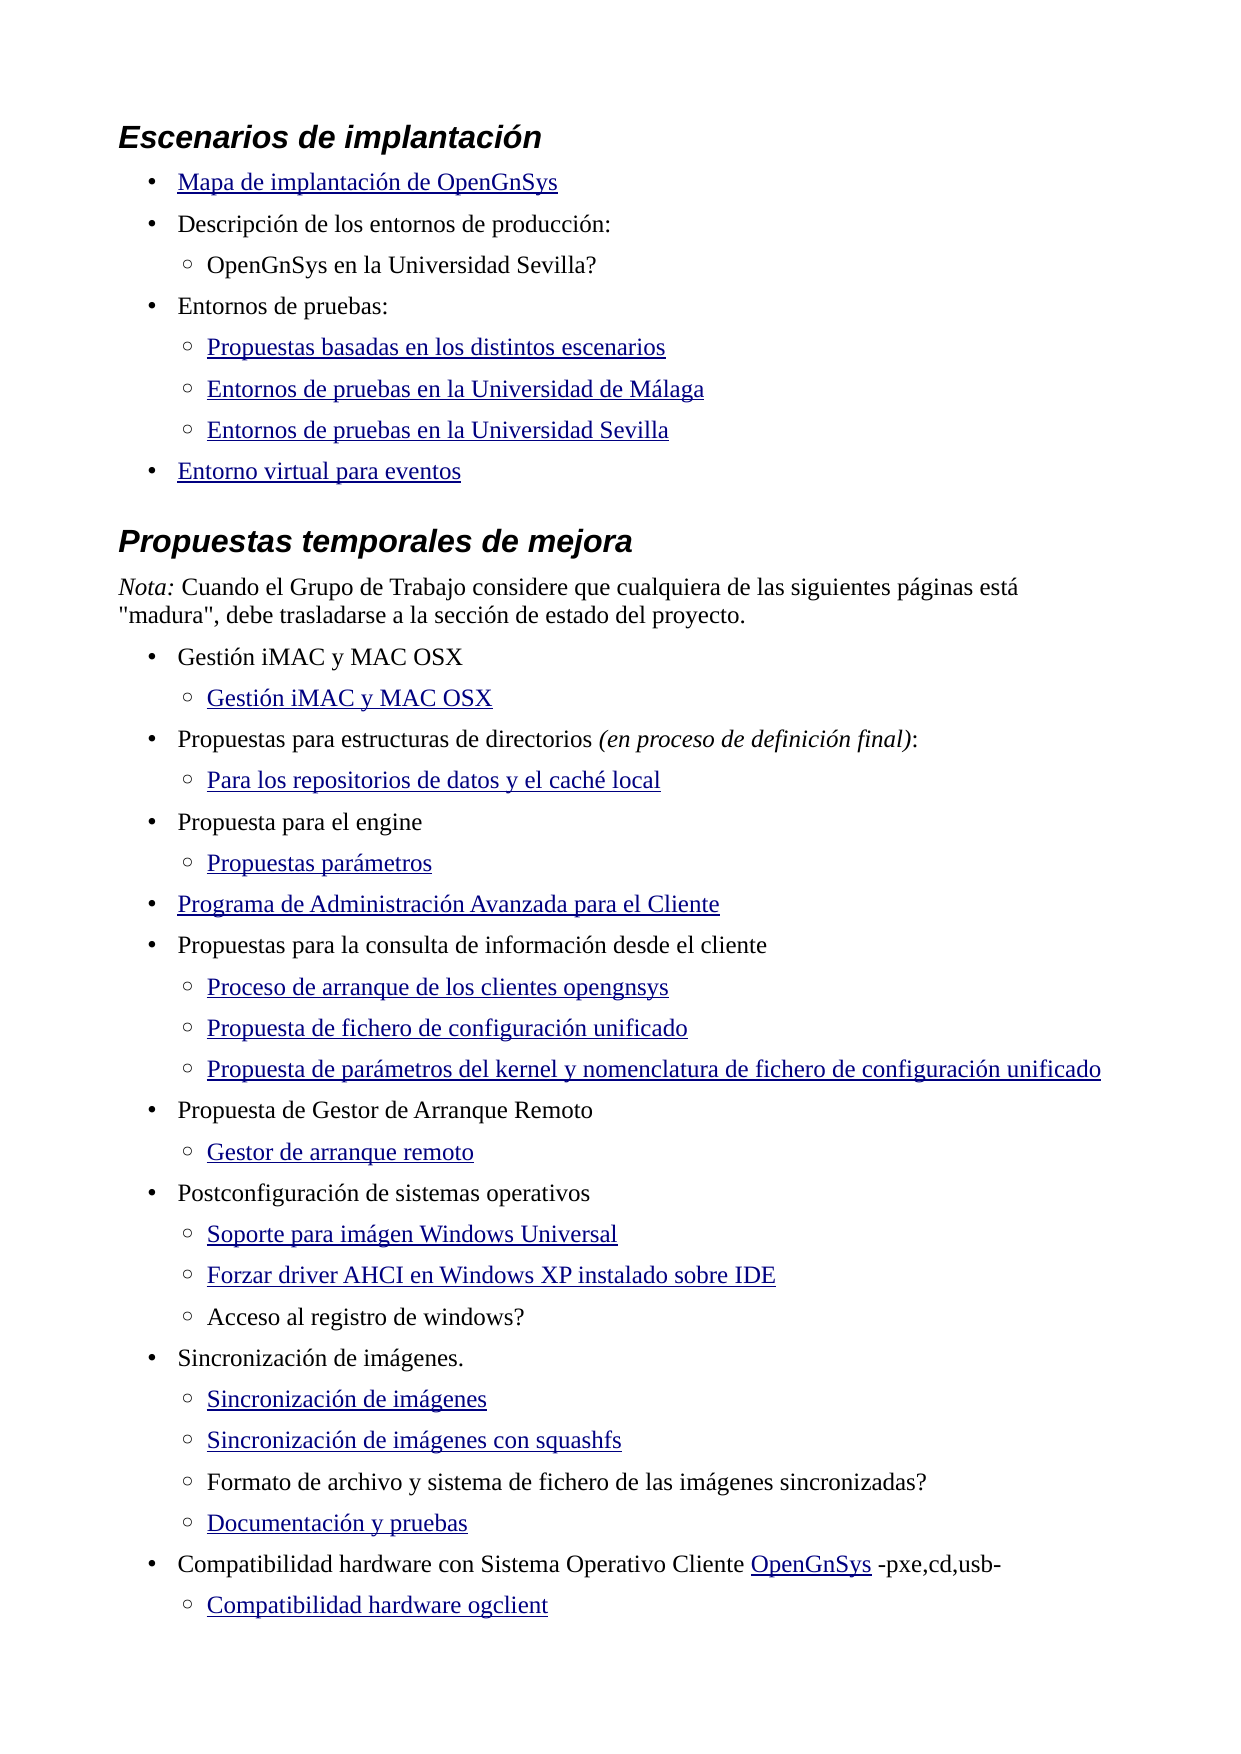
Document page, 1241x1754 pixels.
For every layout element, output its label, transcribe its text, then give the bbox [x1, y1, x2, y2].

list Descripción de los entornos de producción: [148, 209, 1122, 237]
subtitle Escenarios de implantación [118, 118, 1122, 155]
text Nota: Cuando el Grupo de Trabajo considere que cualquiera de las siguientes páginas está "madura", debe trasladarse a la sección de estado del proyecto. [118, 572, 1122, 629]
list Sincronización de imágenes [177, 1384, 1122, 1413]
list Gestor de arranque remoto [177, 1137, 1122, 1166]
list OpenGnSys en la Universidad Sevilla? [177, 250, 1122, 279]
list Entornos de pruebas en la Universidad de Málaga [177, 374, 1122, 402]
list Gestión iMAC y MAC OSX [148, 642, 1122, 671]
list Propuestas para estructuras de directorios (en proceso de definición final): [148, 724, 1122, 753]
list Sincronización de imágenes con squashfs [177, 1426, 1122, 1454]
list Propuestas basadas en los distintos escenarios [177, 332, 1122, 361]
list Formato de archivo y sistema de fichero de las imágenes sincronizadas? [177, 1467, 1122, 1496]
list Postconfiguración de sistemas operativos [148, 1178, 1122, 1207]
list Entornos de pruebas en la Universidad Sevilla [177, 415, 1122, 444]
subtitle Propuestas temporales de mejora [118, 522, 1122, 559]
list Proceso de arranque de los clientes opengnsys [177, 972, 1122, 1001]
list Mapa de implantación de OpenGnSys [148, 167, 1122, 196]
list Documentación y pruebas [177, 1508, 1122, 1537]
list Propuestas para la consulta de información desde el cliente [148, 931, 1122, 959]
list ​Forzar driver AHCI en Windows XP instalado sobre IDE [177, 1261, 1122, 1289]
list Acceso al registro de windows? [177, 1302, 1122, 1331]
list Sincronización de imágenes. [148, 1343, 1122, 1372]
list Propuesta de Gestor de Arranque Remoto [148, 1096, 1122, 1124]
list Propuesta de parámetros del kernel y nomenclatura de fichero de configuración unificado [177, 1054, 1122, 1083]
list Soporte para imágen Windows Universal [177, 1219, 1122, 1248]
list Entorno virtual para eventos [148, 456, 1122, 485]
list Propuesta para el engine [148, 807, 1122, 836]
list Gestión iMAC y MAC OSX [177, 683, 1122, 712]
list Para los repositorios de datos y el caché local [177, 766, 1122, 794]
list Entornos de pruebas: [148, 291, 1122, 320]
list Compatibilidad hardware con Sistema Operativo Cliente OpenGnSys -pxe,cd,usb- [148, 1549, 1122, 1578]
list Programa de Administración Avanzada para el Cliente [148, 889, 1122, 918]
list Propuesta de fichero de configuración unificado [177, 1013, 1122, 1042]
list Compatibilidad hardware ogclient [177, 1591, 1122, 1619]
list Propuestas parámetros [177, 848, 1122, 877]
